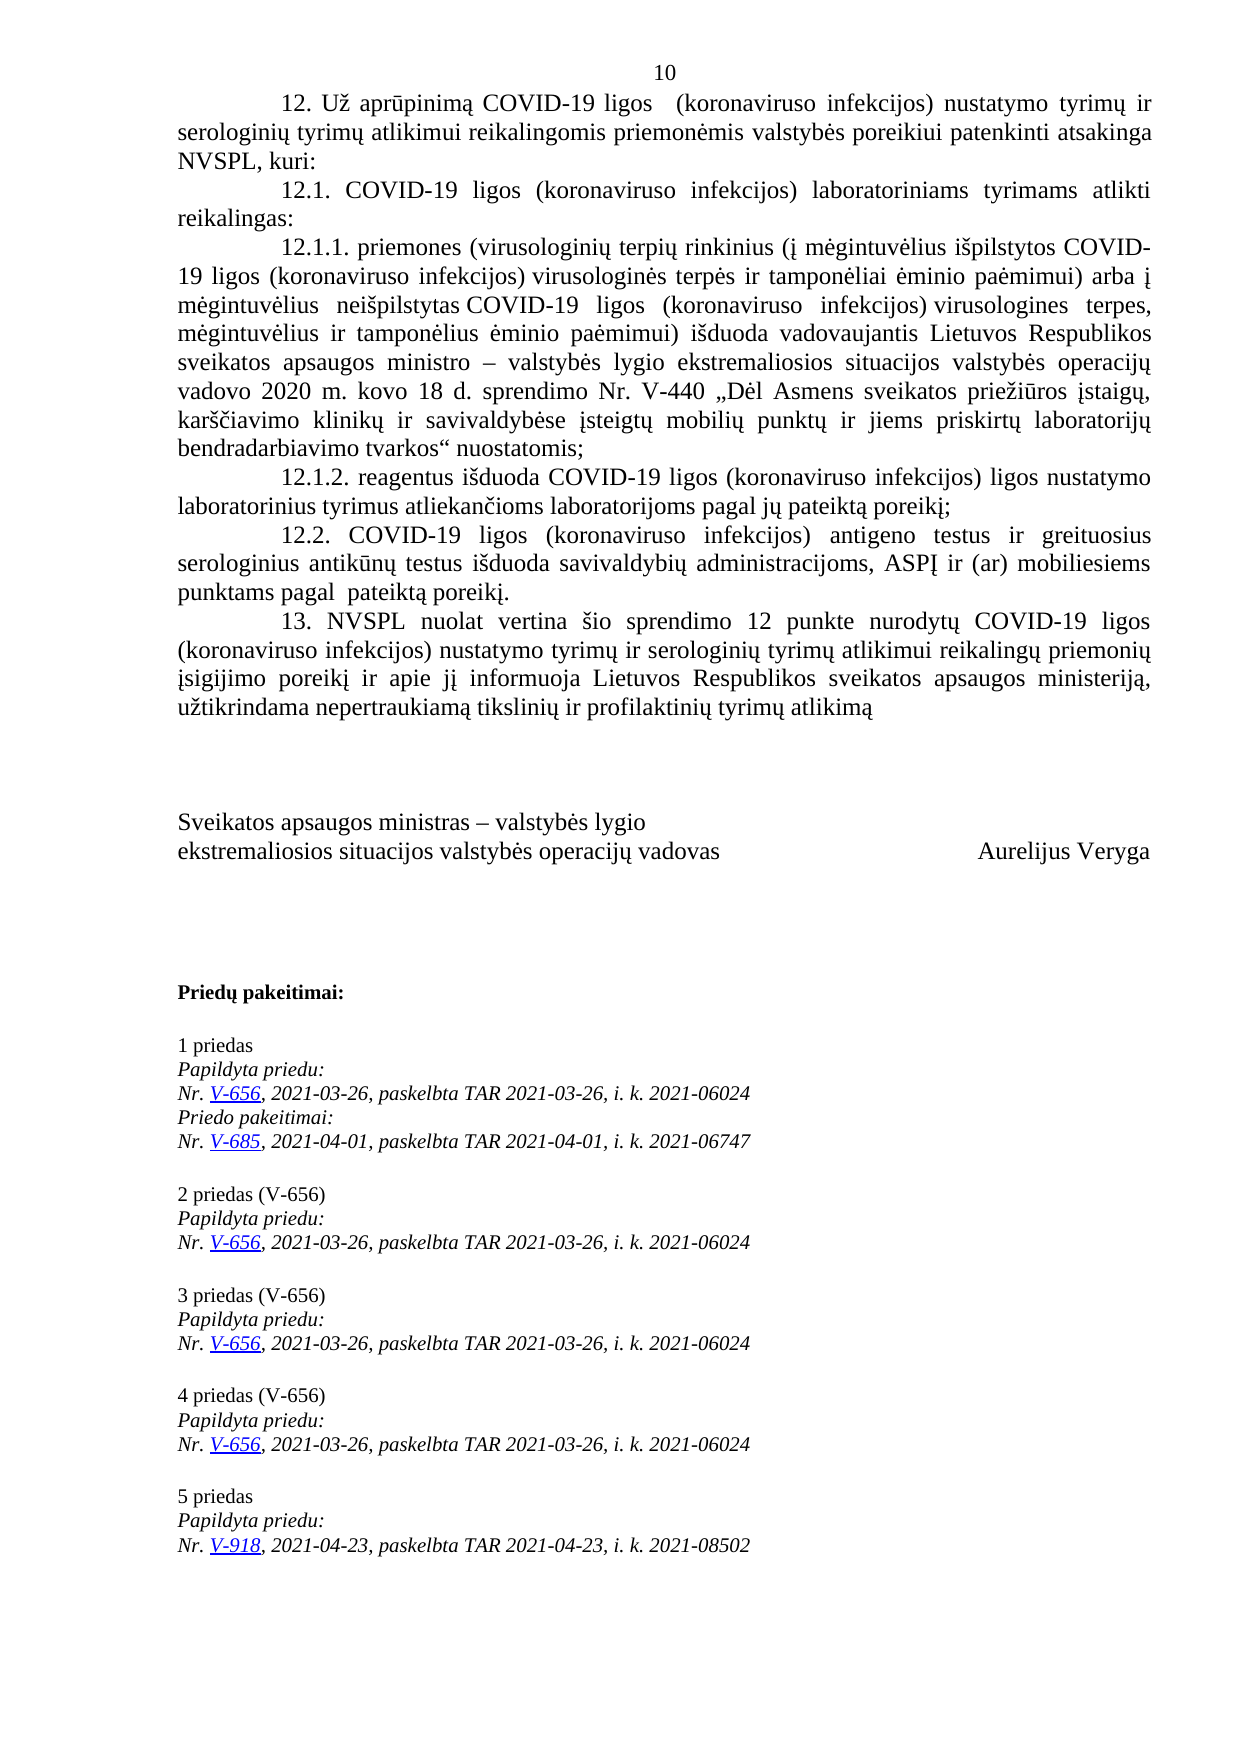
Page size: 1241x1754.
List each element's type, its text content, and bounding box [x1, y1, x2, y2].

text Papildyta priedu: [177, 1057, 1152, 1081]
text Nr. V-656, 2021-03-26, paskelbta TAR 2021-03-26, i. k. 2021-06024 [177, 1432, 1152, 1456]
text Papildyta priedu: [177, 1407, 1152, 1432]
text Nr. V-656, 2021-03-26, paskelbta TAR 2021-03-26, i. k. 2021-06024 [177, 1081, 1152, 1105]
text Priedo pakeitimai: [177, 1105, 1152, 1129]
text 12.1. COVID-19 ligos (koronaviruso infekcijos) laboratoriniams tyrimams atlikti reikalingas: [177, 175, 1152, 232]
text Nr. V-656, 2021-03-26, paskelbta TAR 2021-03-26, i. k. 2021-06024 [177, 1230, 1152, 1254]
text 2 priedas (V-656) [177, 1182, 1152, 1206]
text Nr. V-685, 2021-04-01, paskelbta TAR 2021-04-01, i. k. 2021-06747 [177, 1129, 1152, 1153]
text 4 priedas (V-656) [177, 1383, 1152, 1407]
text 12. Už aprūpinimą COVID-19 ligos (koronaviruso infekcijos) nustatymo tyrimų ir serologinių tyrimų atlikimui reikalingomis priemonėmis valstybės poreikiui patenkinti atsakinga NVSPL, kuri: [177, 88, 1152, 175]
text Nr. V-918, 2021-04-23, paskelbta TAR 2021-04-23, i. k. 2021-08502 [177, 1532, 1152, 1557]
text Papildyta priedu: [177, 1307, 1152, 1331]
text 12.1.1. priemones (virusologinių terpių rinkinius (į mėgintuvėlius išpilstytos COVID-19 ligos (koronaviruso infekcijos) virusologinės terpės ir tamponėliai ėminio paėmimui) arba į mėgintuvėlius neišpilstytas COVID-19 ligos (koronaviruso infekcijos) virusologines terpes, mėgintuvėlius ir tamponėlius ėminio paėmimui) išduoda vadovaujantis Lietuvos Respublikos sveikatos apsaugos ministro – valstybės lygio ekstremaliosios situacijos valstybės operacijų vadovo 2020 m. kovo 18 d. sprendimo Nr. V-440 „Dėl Asmens sveikatos priežiūros įstaigų, karščiavimo klinikų ir savivaldybėse įsteigtų mobilių punktų ir jiems priskirtų laboratorijų bendradarbiavimo tvarkos“ nuostatomis; [177, 232, 1152, 462]
text Priedų pakeitimai: [177, 980, 1152, 1004]
text Papildyta priedu: [177, 1206, 1152, 1230]
text Sveikatos apsaugos ministras – valstybės lygio [177, 807, 1152, 836]
text ekstremaliosios situacijos valstybės operacijų vadovas Aurelijus Veryga [177, 836, 1152, 865]
text 1 priedas [177, 1032, 1152, 1057]
text Nr. V-656, 2021-03-26, paskelbta TAR 2021-03-26, i. k. 2021-06024 [177, 1331, 1152, 1355]
text 13. NVSPL nuolat vertina šio sprendimo 12 punkte nurodytų COVID-19 ligos (koronaviruso infekcijos) nustatymo tyrimų ir serologinių tyrimų atlikimui reikalingų priemonių įsigijimo poreikį ir apie jį informuoja Lietuvos Respublikos sveikatos apsaugos ministeriją, užtikrindama nepertraukiamą tikslinių ir profilaktinių tyrimų atlikimą [177, 606, 1152, 721]
text 12.2. COVID-19 ligos (koronaviruso infekcijos) antigeno testus ir greituosius serologinius antikūnų testus išduoda savivaldybių administracijoms, ASPĮ ir (ar) mobiliesiems punktams pagal pateiktą poreikį. [177, 520, 1152, 606]
text Papildyta priedu: [177, 1508, 1152, 1532]
text 3 priedas (V-656) [177, 1282, 1152, 1307]
text 5 priedas [177, 1484, 1152, 1508]
text 12.1.2. reagentus išduoda COVID-19 ligos (koronaviruso infekcijos) ligos nustatymo laboratorinius tyrimus atliekančioms laboratorijoms pagal jų pateiktą poreikį; [177, 462, 1152, 520]
